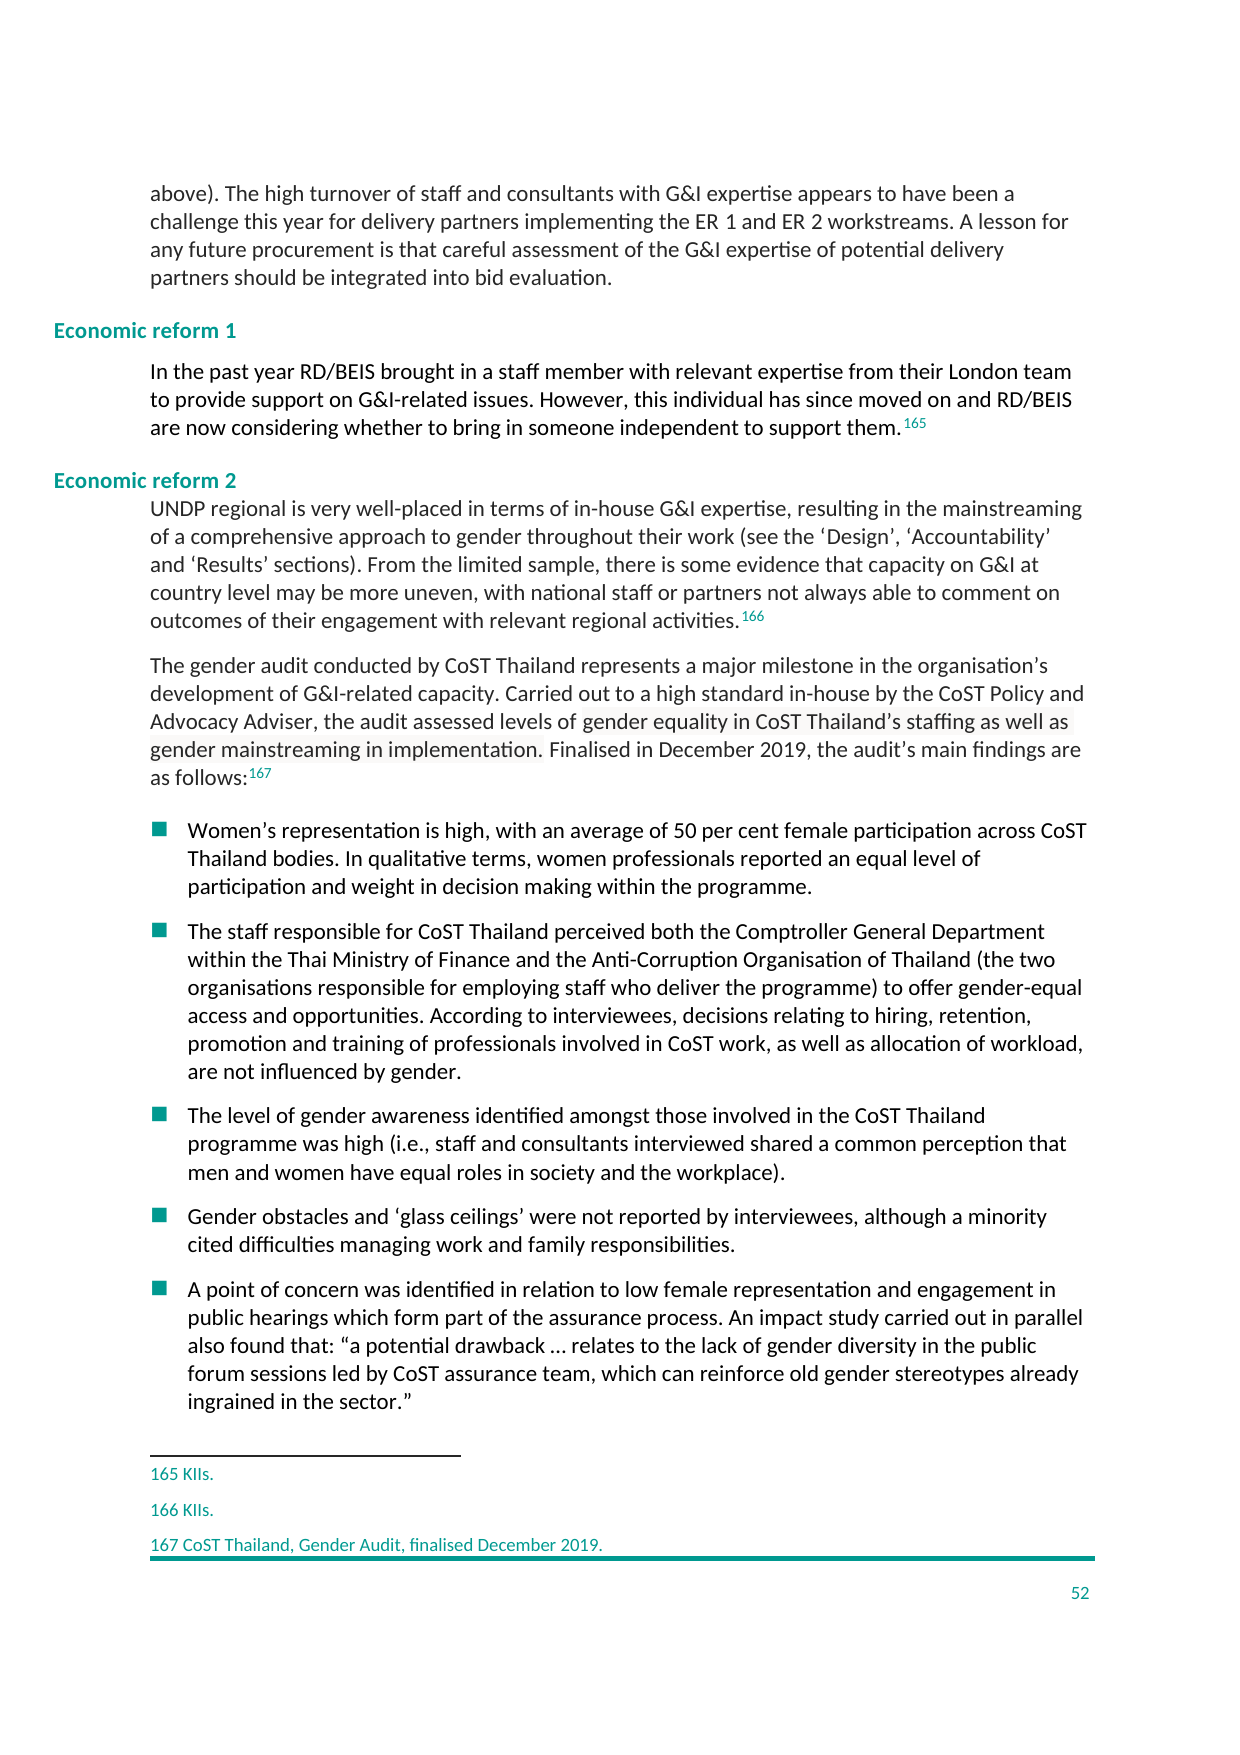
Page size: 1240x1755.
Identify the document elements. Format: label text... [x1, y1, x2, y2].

list A point of concern was identified in relation to low female representation and engagement in public hearings which form part of the assurance process. An impact study carried out in parallel also found that: “a potential drawback … relates to the lack of gender diversity in the public forum sessions led by CoST assurance team, which can reinforce old gender stereotypes already ingrained in the sector.” [150, 1275, 1089, 1415]
text KIIs. [150, 1462, 1089, 1485]
text KIIs. [150, 1498, 1089, 1521]
text UNDP regional is very well-placed in terms of in-house G&I expertise, resulting in the mainstreaming of a comprehensive approach to gender throughout their work (see the ‘Design’, ‘Accountability’ and ‘Results’ sections). From the limited sample, there is some evidence that capacity on G&I at country level may be more uneven, with national staff or partners not always able to comment on outcomes of their engagement with relevant regional activities. [150, 494, 1089, 634]
text In the past year RD/BEIS brought in a staff member with relevant expertise from their London team to provide support on G&I-related issues. However, this individual has since moved on and RD/BEIS are now considering whether to bring in someone independent to support them. [150, 357, 1089, 441]
text The gender audit conducted by CoST Thailand represents a major milestone in the organisation’s development of G&I-related capacity. Carried out to a high standard in-house by the CoST Policy and Advocacy Adviser, the audit assessed levels of gender equality in CoST Thailand’s staffing as well as gender mainstreaming in implementation. Finalised in December 2019, the audit’s main findings are as follows: [150, 651, 1089, 791]
subtitle Economic reform 2 [54, 466, 1089, 494]
list Gender obstacles and ‘glass ceilings’ were not reported by interviewees, although a minority cited difficulties managing work and family responsibilities. [150, 1202, 1089, 1258]
text above). The high turnover of staff and consultants with G&I expertise appears to have been a challenge this year for delivery partners implementing the ER 1 and ER 2 workstreams. A lesson for any future procurement is that careful assessment of the G&I expertise of potential delivery partners should be integrated into bid evaluation. [150, 179, 1089, 292]
text CoST Thailand, Gender Audit, finalised December 2019. [150, 1533, 1089, 1556]
list The staff responsible for CoST Thailand perceived both the Comptroller General Department within the Thai Ministry of Finance and the Anti-Corruption Organisation of Thailand (the two organisations responsible for employing staff who deliver the programme) to offer gender-equal access and opportunities. According to interviewees, decisions relating to hiring, retention, promotion and training of professionals involved in CoST work, as well as allocation of workload, are not influenced by gender. [150, 917, 1089, 1085]
list The level of gender awareness identified amongst those involved in the CoST Thailand programme was high (i.e., staff and consultants interviewed shared a common perception that men and women have equal roles in society and the workplace). [150, 1102, 1089, 1186]
subtitle Economic reform 1 [54, 317, 1089, 344]
list Women’s representation is high, with an average of 50 per cent female participation across CoST Thailand bodies. In qualitative terms, women professionals reported an equal level of participation and weight in decision making within the programme. [150, 816, 1089, 900]
